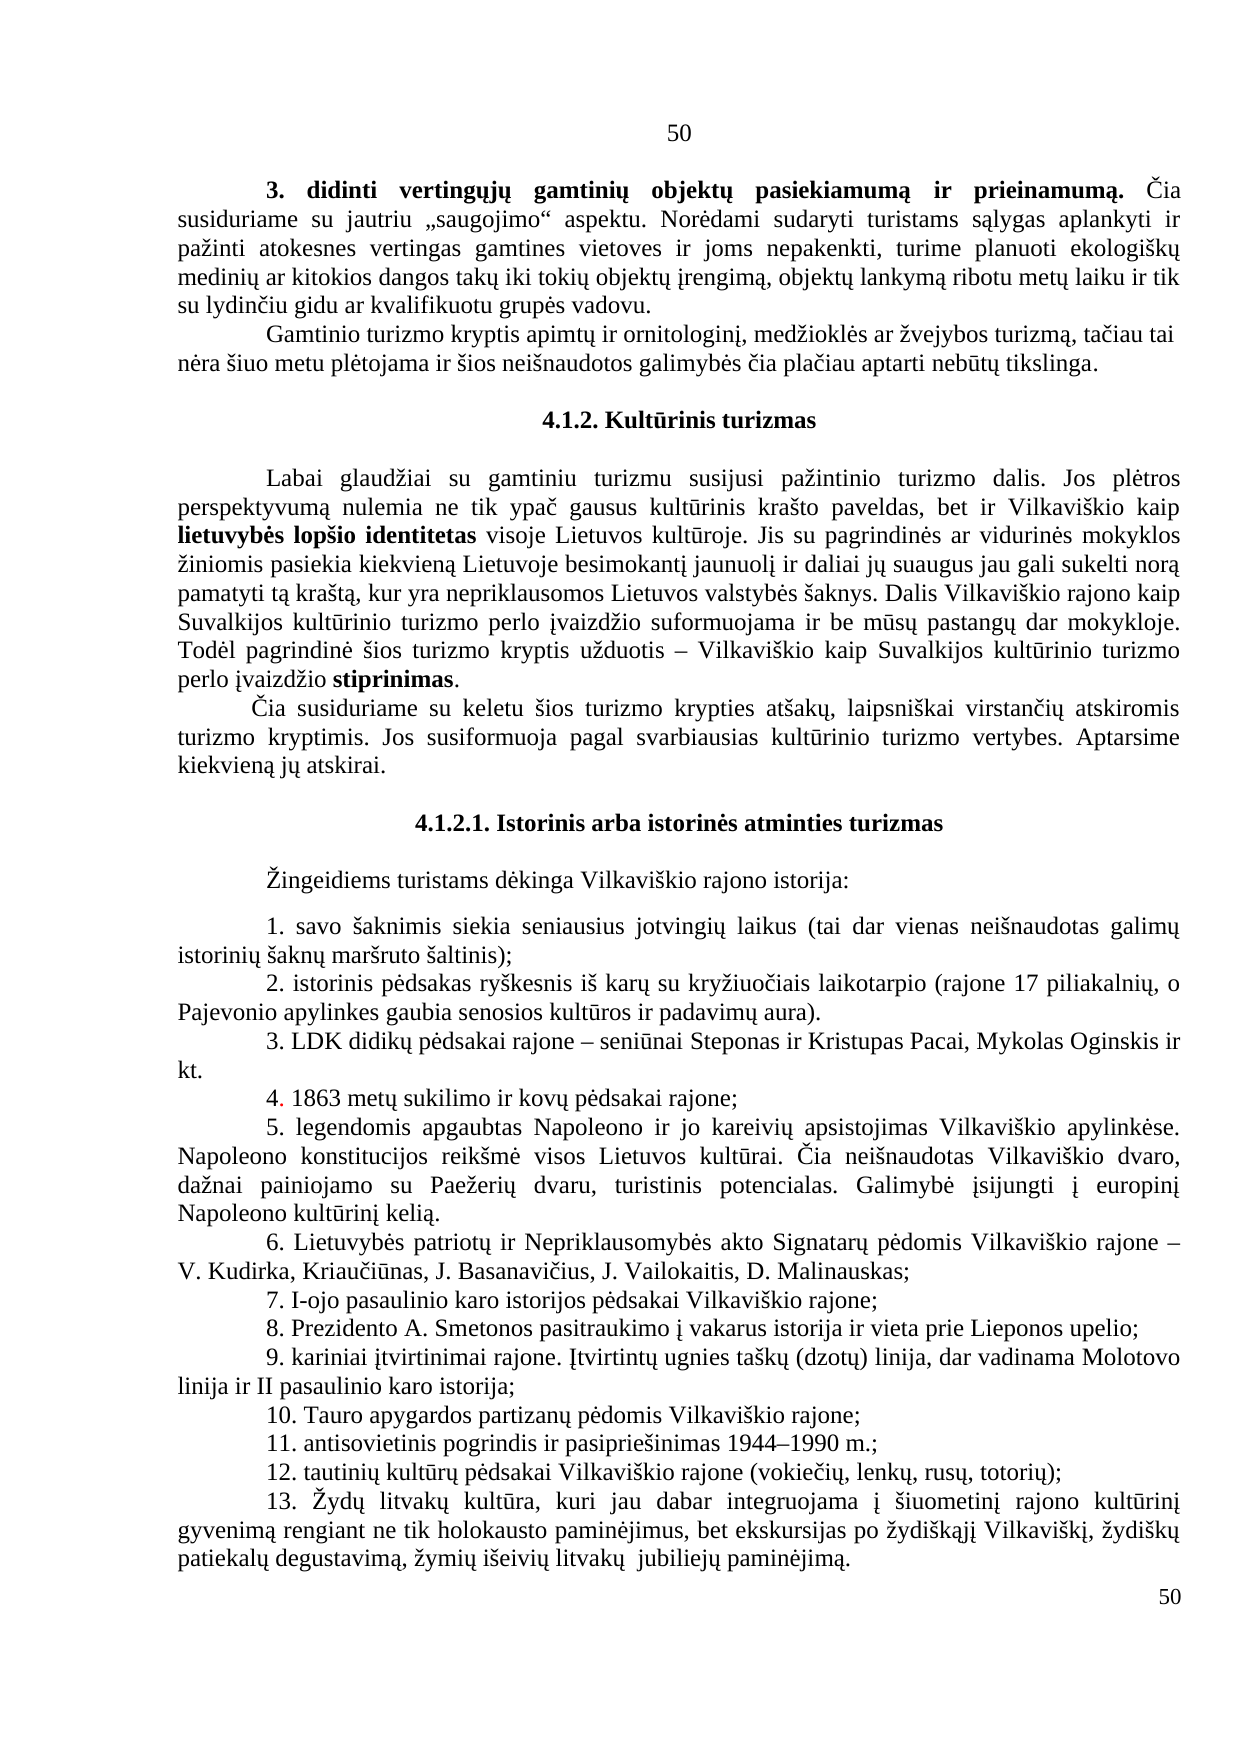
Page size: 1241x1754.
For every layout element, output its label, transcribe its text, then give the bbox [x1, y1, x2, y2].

subtitle 4.1.2.1. Istorinis arba istorinės atminties turizmas [177, 808, 1181, 837]
text 12. tautinių kultūrų pėdsakai Vilkaviškio rajone (vokiečių, lenkų, rusų, totorių); [177, 1457, 1181, 1486]
text 13. Žydų litvakų kultūra, kuri jau dabar integruojama į šiuometinį rajono kultūrinį gyvenimą rengiant ne tik holokausto paminėjimus, bet ekskursijas po žydiškąjį Vilkaviškį, žydiškų patiekalų degustavimą, žymių išeivių litvakų jubiliejų paminėjimą. [177, 1486, 1181, 1572]
text Žingeidiems turistams dėkinga Vilkaviškio rajono istorija: [177, 866, 1181, 894]
text Labai glaudžiai su gamtiniu turizmu susijusi pažintinio turizmo dalis. Jos plėtros perspektyvumą nulemia ne tik ypač gausus kultūrinis krašto paveldas, bet ir Vilkaviškio kaip lietuvybės lopšio identitetas visoje Lietuvos kultūroje. Jis su pagrindinės ar vidurinės mokyklos žiniomis pasiekia kiekvieną Lietuvoje besimokantį jaunuolį ir daliai jų suaugus jau gali sukelti norą pamatyti tą kraštą, kur yra nepriklausomos Lietuvos valstybės šaknys. Dalis Vilkaviškio rajono kaip Suvalkijos kultūrinio turizmo perlo įvaizdžio suformuojama ir be mūsų pastangų dar mokykloje. Todėl pagrindinė šios turizmo kryptis užduotis – Vilkaviškio kaip Suvalkijos kultūrinio turizmo perlo įvaizdžio stiprinimas. [177, 463, 1181, 693]
text 9. kariniai įtvirtinimai rajone. Įtvirtintų ugnies taškų (dzotų) linija, dar vadinama Molotovo linija ir II pasaulinio karo istorija; [177, 1342, 1181, 1400]
text 4. 1863 metų sukilimo ir kovų pėdsakai rajone; [177, 1083, 1181, 1112]
text 1. savo šaknimis siekia seniausius jotvingių laikus (tai dar vienas neišnaudotas galimų istorinių šaknų maršruto šaltinis); [177, 911, 1181, 968]
text 11. antisovietinis pogrindis ir pasipriešinimas 1944–1990 m.; [177, 1428, 1181, 1457]
text Čia susiduriame su keletu šios turizmo krypties atšakų, laipsniškai virstančių atskiromis turizmo kryptimis. Jos susiformuoja pagal svarbiausias kultūrinio turizmo vertybes. Aptarsime kiekvieną jų atskirai. [177, 693, 1181, 779]
subtitle 4.1.2. Kultūrinis turizmas [177, 406, 1181, 434]
text 3. LDK didikų pėdsakai rajone – seniūnai Steponas ir Kristupas Pacai, Mykolas Oginskis ir kt. [177, 1026, 1181, 1083]
text 8. Prezidento A. Smetonos pasitraukimo į vakarus istorija ir vieta prie Lieponos upelio; [177, 1313, 1181, 1342]
text 2. istorinis pėdsakas ryškesnis iš karų su kryžiuočiais laikotarpio (rajone 17 piliakalnių, o Pajevonio apylinkes gaubia senosios kultūros ir padavimų aura). [177, 968, 1181, 1026]
text 6. Lietuvybės patriotų ir Nepriklausomybės akto Signatarų pėdomis Vilkaviškio rajone – V. Kudirka, Kriaučiūnas, J. Basanavičius, J. Vailokaitis, D. Malinauskas; [177, 1227, 1181, 1285]
text Gamtinio turizmo kryptis apimtų ir ornitologinį, medžioklės ar žvejybos turizmą, tačiau tai nėra šiuo metu plėtojama ir šios neišnaudotos galimybės čia plačiau aptarti nebūtų tikslinga. [177, 319, 1181, 377]
text 3. didinti vertingųjų gamtinių objektų pasiekiamumą ir prieinamumą. Čia susiduriame su jautriu „saugojimo“ aspektu. Norėdami sudaryti turistams sąlygas aplankyti ir pažinti atokesnes vertingas gamtines vietoves ir joms nepakenkti, turime planuoti ekologiškų medinių ar kitokios dangos takų iki tokių objektų įrengimą, objektų lankymą ribotu metų laiku ir tik su lydinčiu gidu ar kvalifikuotu grupės vadovu. [177, 176, 1181, 319]
text 10. Tauro apygardos partizanų pėdomis Vilkaviškio rajone; [177, 1400, 1181, 1428]
text 7. I-ojo pasaulinio karo istorijos pėdsakai Vilkaviškio rajone; [177, 1285, 1181, 1313]
text 5. legendomis apgaubtas Napoleono ir jo kareivių apsistojimas Vilkaviškio apylinkėse. Napoleono konstitucijos reikšmė visos Lietuvos kultūrai. Čia neišnaudotas Vilkaviškio dvaro, dažnai painiojamo su Paežerių dvaru, turistinis potencialas. Galimybė įsijungti į europinį Napoleono kultūrinį kelią. [177, 1112, 1181, 1227]
